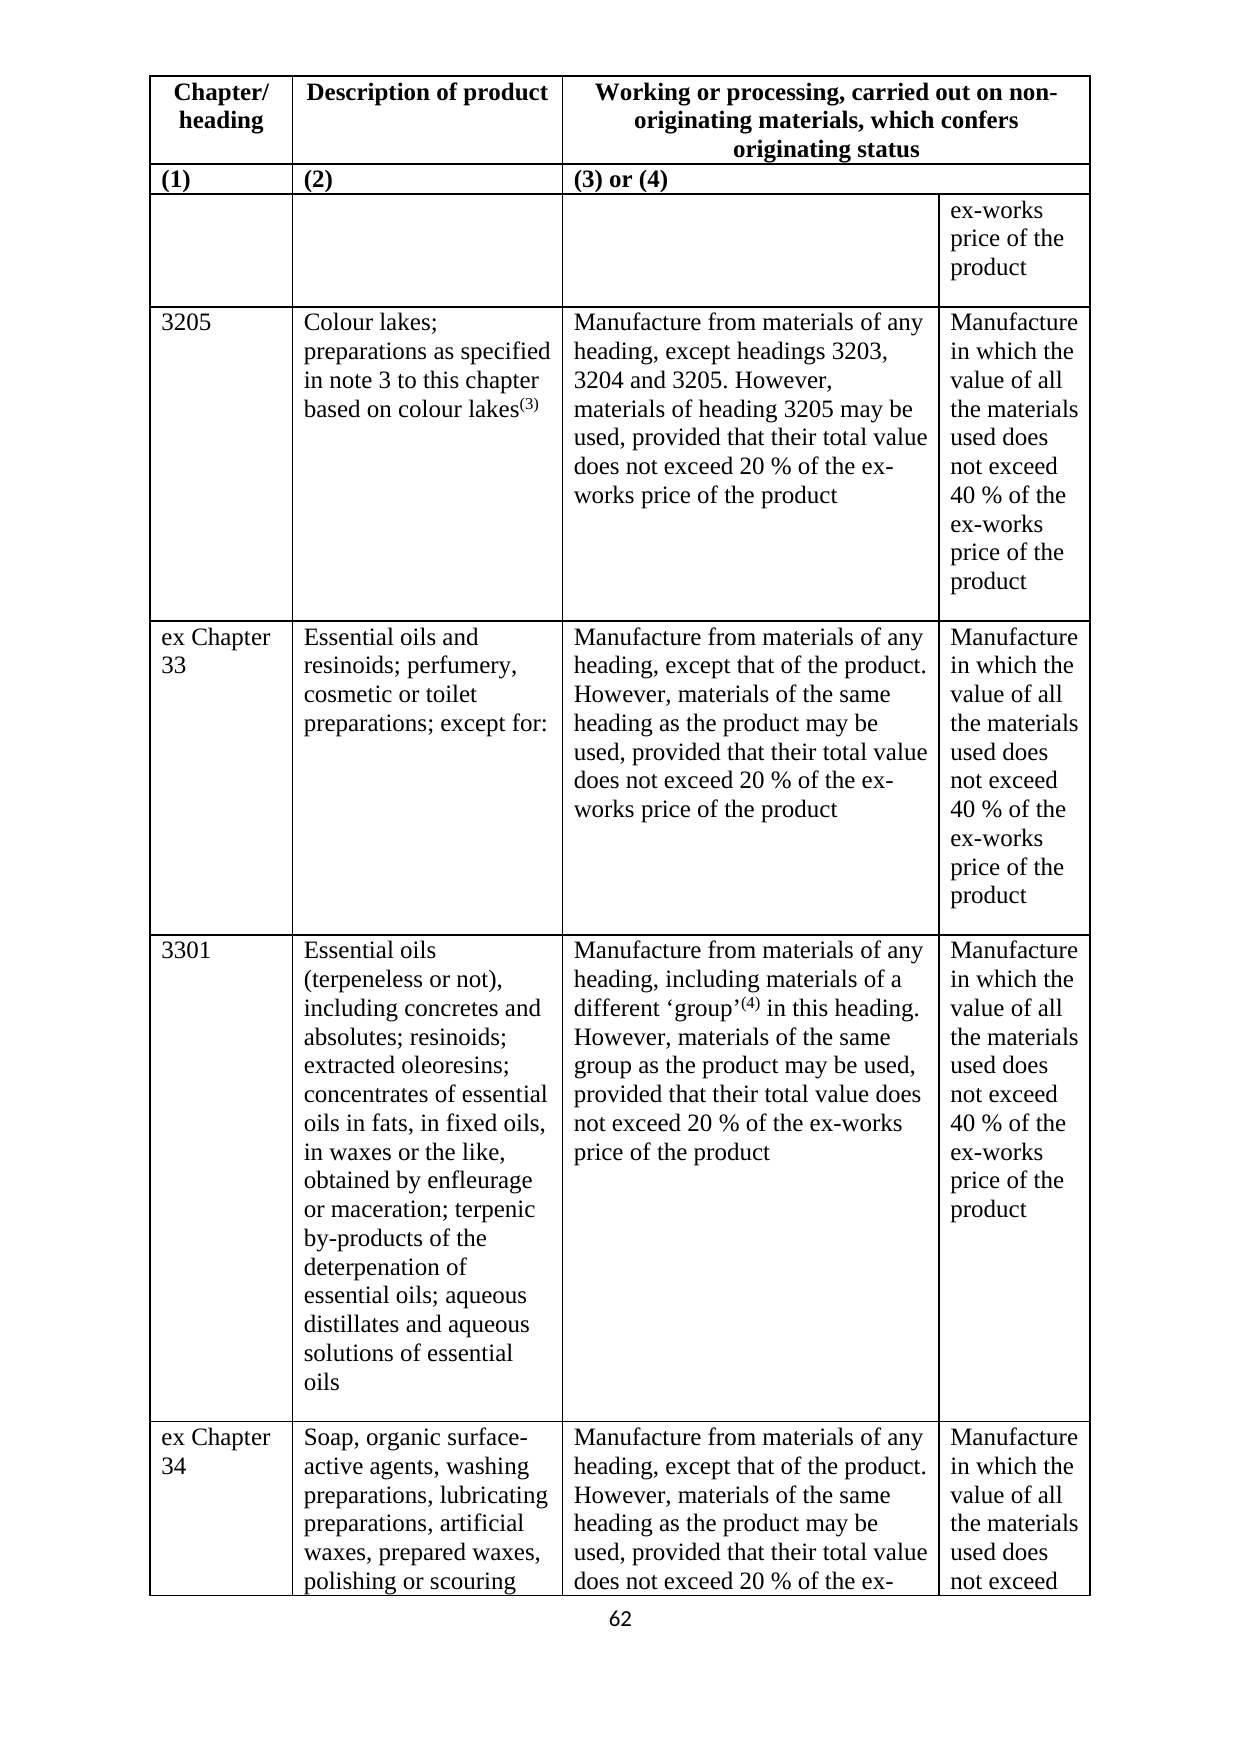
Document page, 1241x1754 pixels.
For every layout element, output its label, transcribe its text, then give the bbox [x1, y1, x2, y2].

table_cell Essential oils (terpeneless or not), including concretes and absolutes; resinoids; extracted oleoresins; concentrates of essential oils in fats, in fixed oils, in waxes or the like, obtained by enfleurage or maceration; terpenic by-products of the deterpenation of essential oils; aqueous distillates and aqueous solutions of essential oils [293, 936, 562, 1421]
table_cell [563, 195, 938, 306]
table_cell [151, 195, 292, 306]
table_cell ex-works price of the product [940, 195, 1089, 306]
table_cell Manufacture from materials of any heading, including materials of a different ‘group’(4) in this heading. However, materials of the same group as the product may be used, provided that their total value does not exceed 20 % of the ex-works price of the product [563, 936, 938, 1421]
table_cell ex Chapter 34 [151, 1422, 292, 1595]
table_header Description of product [293, 77, 562, 163]
table_cell Manufacture from materials of any heading, except that of the product. However, materials of the same heading as the product may be used, provided that their total value does not exceed 20 % of the ex- [563, 1422, 938, 1595]
table_cell (2) [293, 165, 562, 193]
table_cell Manufacture in which the value of all the materials used does not exceed 40 % of the ex-works price of the product [940, 308, 1089, 620]
table_cell 3205 [151, 308, 292, 620]
table_cell 3301 [151, 936, 292, 1421]
table_cell Manufacture from materials of any heading, except headings 3203, 3204 and 3205. However, materials of heading 3205 may be used, provided that their total value does not exceed 20 % of the ex-works price of the product [563, 308, 938, 620]
table_cell Manufacture in which the value of all the materials used does not exceed [940, 1422, 1089, 1595]
table_cell [293, 195, 562, 306]
table_cell ex Chapter 33 [151, 622, 292, 934]
table_cell Soap, organic surface-active agents, washing preparations, lubricating preparations, artificial waxes, prepared waxes, polishing or scouring [293, 1422, 562, 1595]
table_cell (3) or (4) [563, 165, 1089, 193]
table_cell Manufacture in which the value of all the materials used does not exceed 40 % of the ex-works price of the product [940, 622, 1089, 934]
table_cell Essential oils and resinoids; perfumery, cosmetic or toilet preparations; except for: [293, 622, 562, 934]
table_cell Manufacture in which the value of all the materials used does not exceed 40 % of the ex-works price of the product [940, 936, 1089, 1421]
table_header Chapter/ heading [151, 77, 292, 163]
table_cell (1) [151, 165, 292, 193]
table_header Working or processing, carried out on non-originating materials, which confers originating status [563, 77, 1089, 163]
table_cell Manufacture from materials of any heading, except that of the product. However, materials of the same heading as the product may be used, provided that their total value does not exceed 20 % of the ex-works price of the product [563, 622, 938, 934]
table_cell Colour lakes; preparations as specified in note 3 to this chapter based on colour lakes(3) [293, 308, 562, 620]
